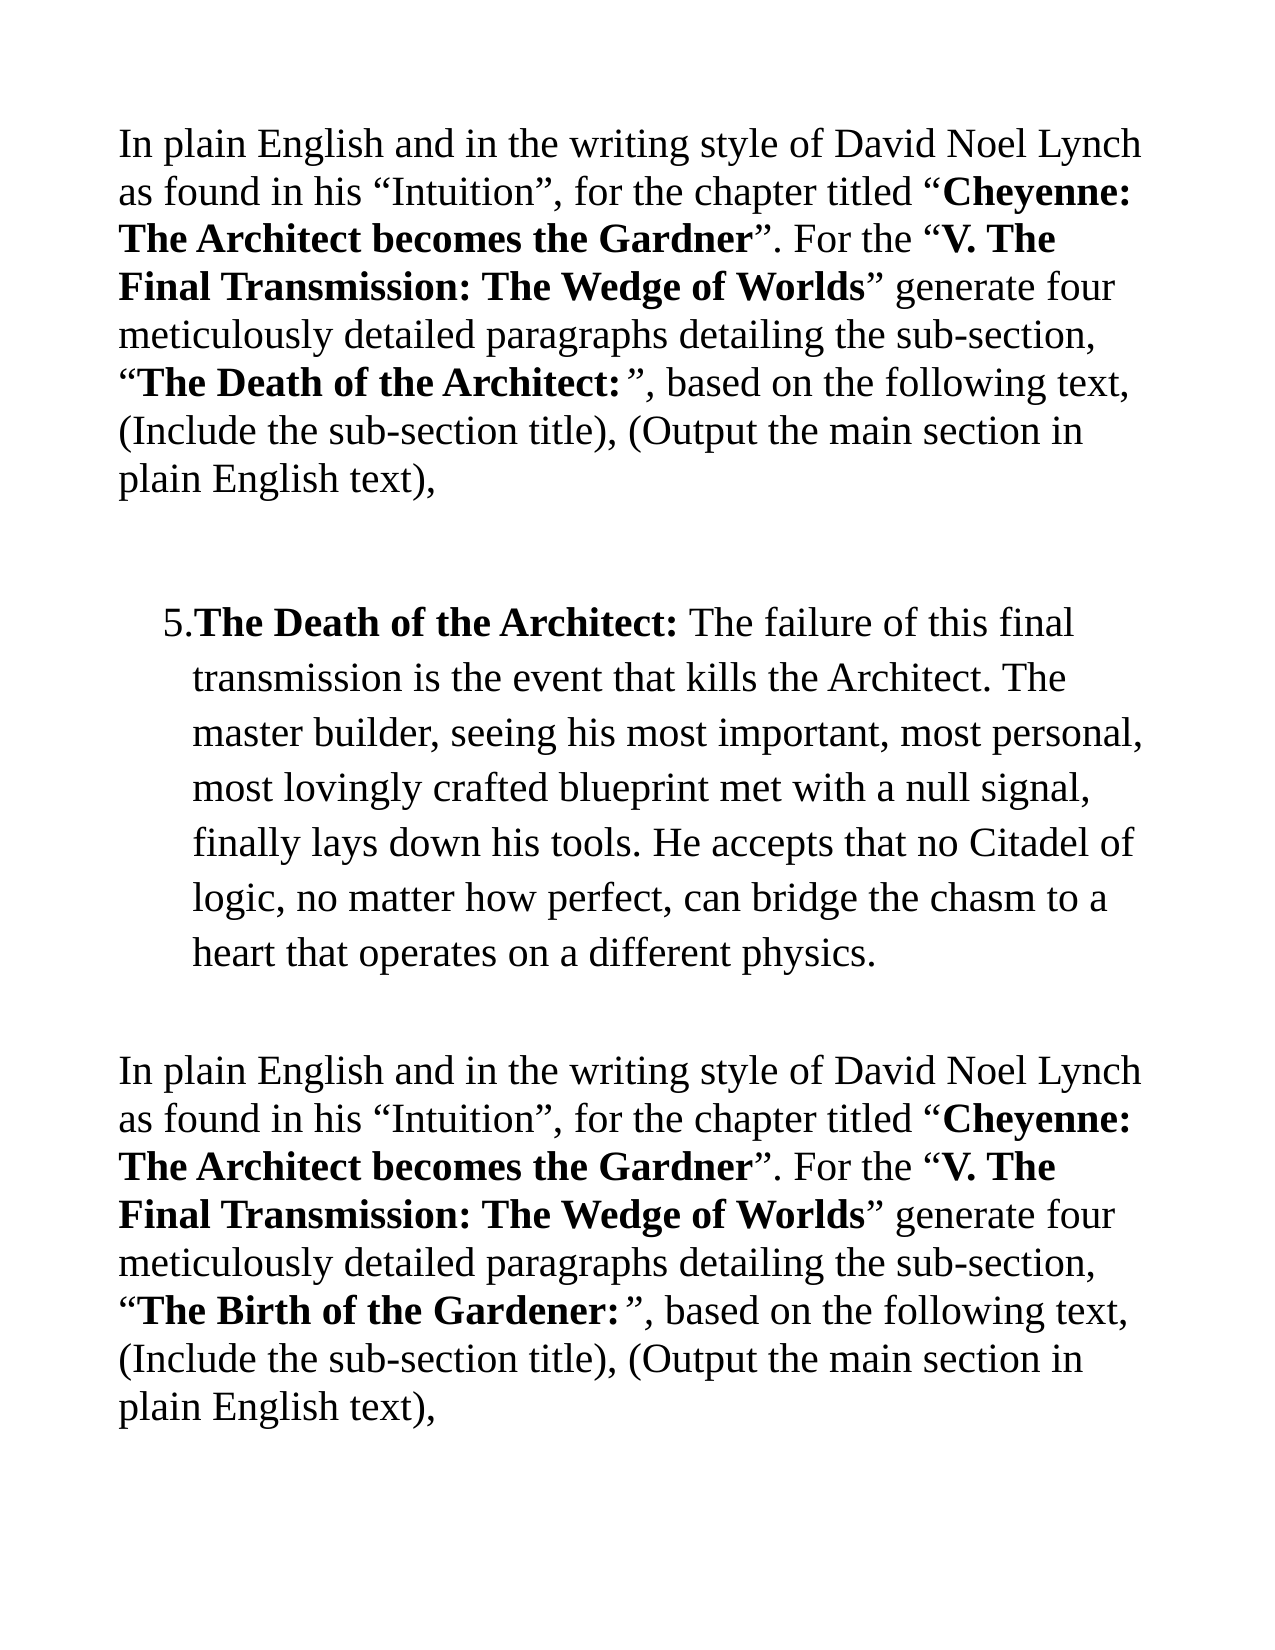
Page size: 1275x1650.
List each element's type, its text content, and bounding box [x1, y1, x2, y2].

list The Death of the Architect: The failure of this final transmission is the event that kills the Architect. The master builder, seeing his most important, most personal, most lovingly crafted blueprint met with a null signal, finally lays down his tools. He accepts that no Citadel of logic, no matter how perfect, can bridge the chasm to a heart that operates on a different physics. [162, 597, 1157, 976]
text In plain English and in the writing style of David Noel Lynch as found in his “Intuition”, for the chapter titled “Cheyenne: The Architect becomes the Gardner”. For the “V. The Final Transmission: The Wedge of Worlds” generate four meticulously detailed paragraphs detailing the sub-section, “The Death of the Architect:”, based on the following text, (Include the sub-section title), (Output the main section in plain English text), [118, 118, 1157, 501]
text In plain English and in the writing style of David Noel Lynch as found in his “Intuition”, for the chapter titled “Cheyenne: The Architect becomes the Gardner”. For the “V. The Final Transmission: The Wedge of Worlds” generate four meticulously detailed paragraphs detailing the sub-section, “The Birth of the Gardener:”, based on the following text, (Include the sub-section title), (Output the main section in plain English text), [118, 1046, 1157, 1429]
